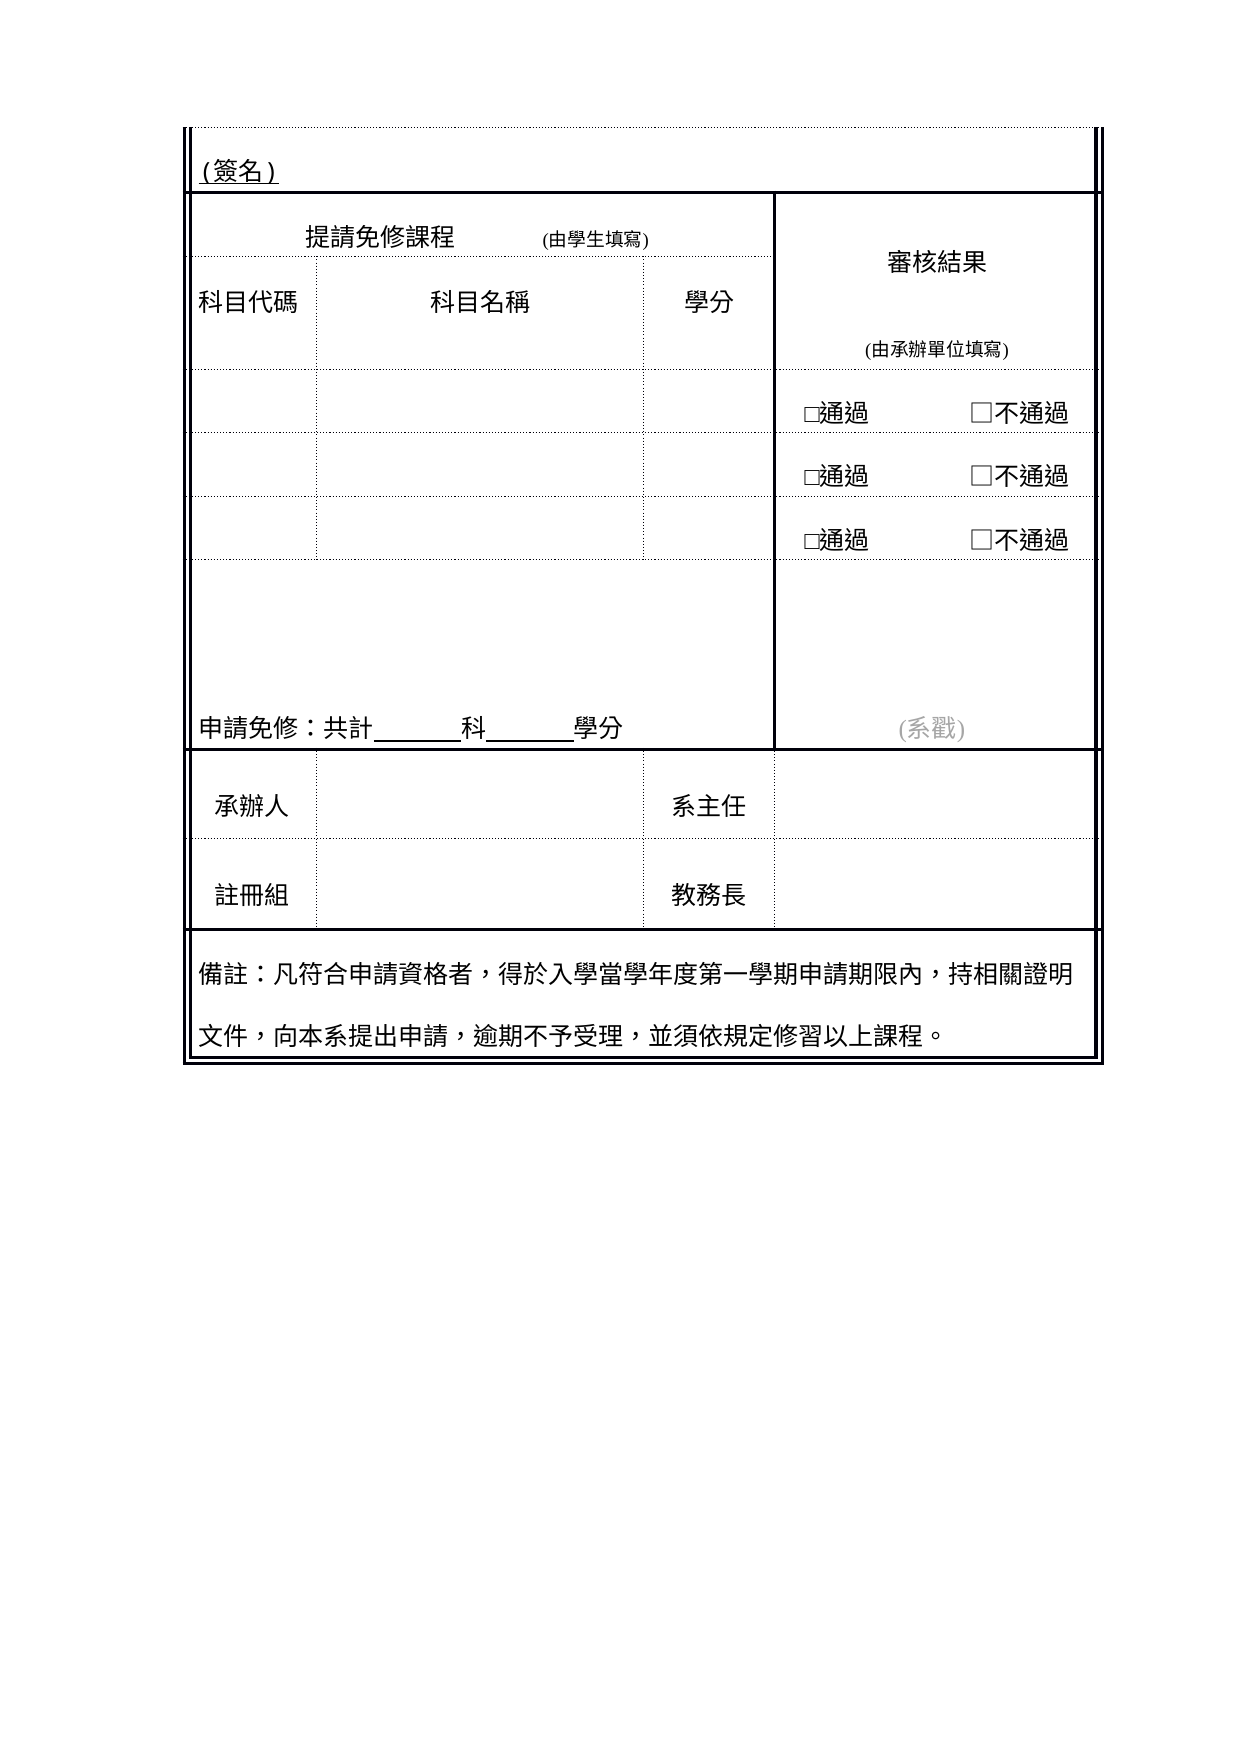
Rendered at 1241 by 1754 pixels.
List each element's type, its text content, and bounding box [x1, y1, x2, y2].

table_cell 註冊組 [192, 838, 317, 927]
table_cell [317, 751, 643, 838]
table_cell [775, 751, 1094, 838]
table_cell □通過 □不通過 [776, 432, 1094, 496]
table_cell (系戳) [776, 559, 1094, 748]
table_cell 系主任 [643, 751, 774, 838]
table_cell □通過 □不通過 [776, 496, 1094, 559]
table_cell 提請免修課程 (由學生填寫) [192, 194, 773, 256]
table_cell 備註：凡符合申請資格者，得於入學當學年度第一學期申請期限內，持相關證明文件，向本系提出申請，逾期不予受理，並須依規定修習以上課程。 [192, 931, 1094, 1056]
table_cell [317, 838, 643, 927]
table_cell 審核結果 (由承辦單位填寫) [776, 194, 1094, 369]
table_cell [317, 496, 643, 559]
table_cell [775, 838, 1094, 927]
table_cell (簽名) [192, 127, 1094, 191]
table_cell [192, 369, 317, 432]
table_cell [192, 432, 317, 496]
table_cell 承辦人 [192, 751, 317, 838]
table_cell 教務長 [643, 838, 774, 927]
table_cell 科目名稱 [317, 256, 643, 369]
table_cell [643, 369, 773, 432]
table_cell [317, 369, 643, 432]
table_cell [317, 432, 643, 496]
table_cell 學分 [643, 256, 773, 369]
table_cell [643, 432, 773, 496]
table_cell 科目代碼 [192, 256, 317, 369]
table_cell 申請免修：共計 科 學分 [192, 559, 773, 748]
table_cell [192, 496, 317, 559]
table_cell [643, 496, 773, 559]
table_cell □通過 □不通過 [776, 369, 1094, 432]
